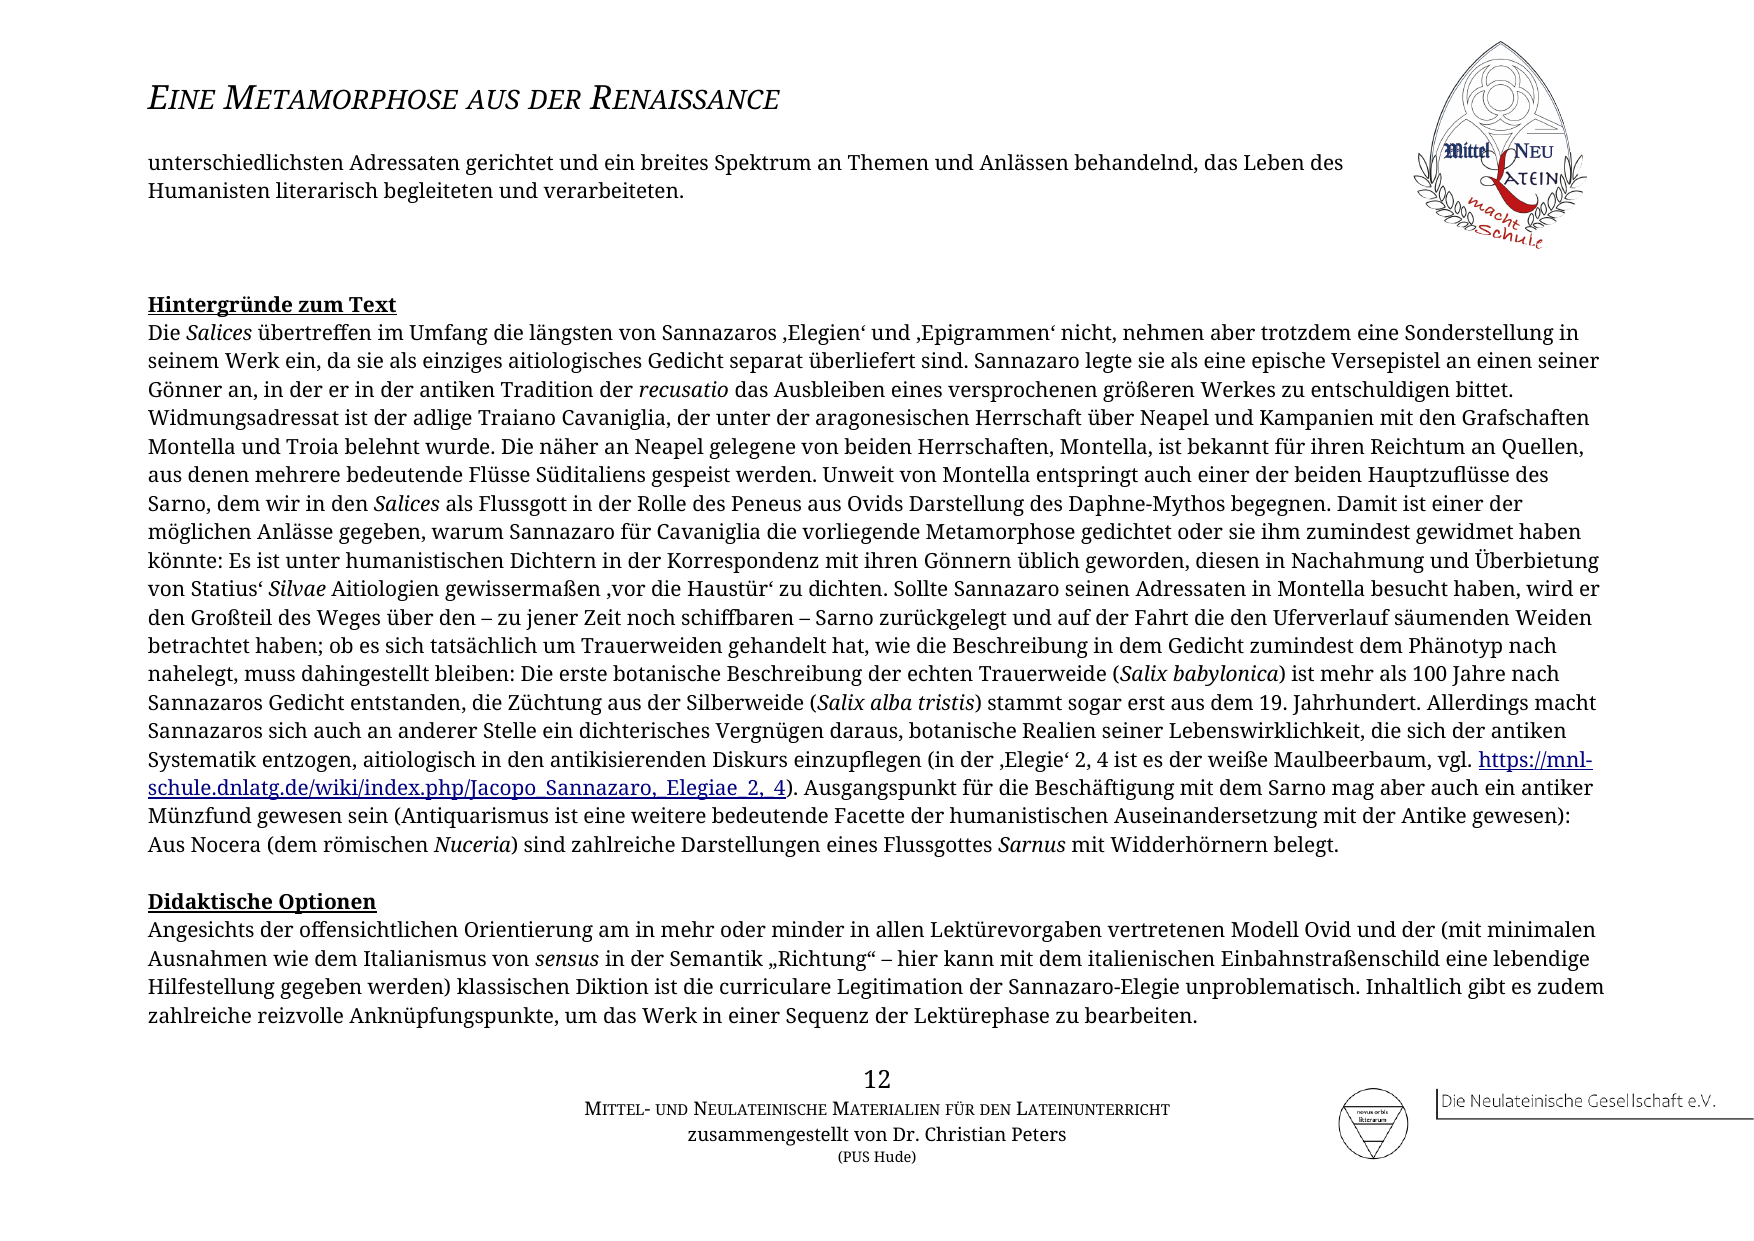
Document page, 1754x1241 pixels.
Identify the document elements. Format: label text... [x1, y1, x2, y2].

text Hintergründe zum Text [148, 290, 1606, 318]
text Didaktische Optionen [148, 887, 1606, 915]
text Angesichts der offensichtlichen Orientierung am in mehr oder minder in allen Lektürevorgaben vertretenen Modell Ovid und der (mit minimalen Ausnahmen wie dem Italianismus von sensus in der Semantik „Richtung“ – hier kann mit dem italienischen Einbahnstraßenschild eine lebendige Hilfestellung gegeben werden) klassischen Diktion ist die curriculare Legitimation der Sannazaro-Elegie unproblematisch. Inhaltlich gibt es zudem zahlreiche reizvolle Anknüpfungspunkte, um das Werk in einer Sequenz der Lektürephase zu bearbeiten. [148, 915, 1606, 1029]
text unterschiedlichsten Adressaten gerichtet und ein breites Spektrum an Themen und Anlässen behandelnd, das Leben des Humanisten literarisch begleiteten und verarbeiteten. [148, 148, 1429, 204]
text Die Salices übertreffen im Umfang die längsten von Sannazaros ‚Elegien‘ und ‚Epigrammen‘ nicht, nehmen aber trotzdem eine Sonderstellung in seinem Werk ein, da sie als einziges aitiologisches Gedicht separat überliefert sind. Sannazaro legte sie als eine epische Versepistel an einen seiner Gönner an, in der er in der antiken Tradition der recusatio das Ausbleiben eines versprochenen größeren Werkes zu entschuldigen bittet. Widmungsadressat ist der adlige Traiano Cavaniglia, der unter der aragonesischen Herrschaft über Neapel und Kampanien mit den Grafschaften Montella und Troia belehnt wurde. Die näher an Neapel gelegene von beiden Herrschaften, Montella, ist bekannt für ihren Reichtum an Quellen, aus denen mehrere bedeutende Flüsse Süditaliens gespeist werden. Unweit von Montella entspringt auch einer der beiden Hauptzuflüsse des Sarno, dem wir in den Salices als Flussgott in der Rolle des Peneus aus Ovids Darstellung des Daphne-Mythos begegnen. Damit ist einer der möglichen Anlässe gegeben, warum Sannazaro für Cavaniglia die vorliegende Metamorphose gedichtet oder sie ihm zumindest gewidmet haben könnte: Es ist unter humanistischen Dichtern in der Korrespondenz mit ihren Gönnern üblich geworden, diesen in Nachahmung und Überbietung von Statius‘ Silvae Aitiologien gewissermaßen ‚vor die Haustür‘ zu dichten. Sollte Sannazaro seinen Adressaten in Montella besucht haben, wird er den Großteil des Weges über den – zu jener Zeit noch schiffbaren – Sarno zurückgelegt und auf der Fahrt die den Uferverlauf säumenden Weiden betrachtet haben; ob es sich tatsächlich um Trauerweiden gehandelt hat, wie die Beschreibung in dem Gedicht zumindest dem Phänotyp nach nahelegt, muss dahingestellt bleiben: Die erste botanische Beschreibung der echten Trauerweide (Salix babylonica) ist mehr als 100 Jahre nach Sannazaros Gedicht entstanden, die Züchtung aus der Silberweide (Salix alba tristis) stammt sogar erst aus dem 19. Jahrhundert. Allerdings macht Sannazaros sich auch an anderer Stelle ein dichterisches Vergnügen daraus, botanische Realien seiner Lebenswirklichkeit, die sich der antiken Systematik entzogen, aitiologisch in den antikisierenden Diskurs einzupflegen (in der ‚Elegie‘ 2, 4 ist es der weiße Maulbeerbaum, vgl. https://mnl-schule.dnlatg.de/wiki/index.php/Jacopo_Sannazaro,_Elegiae_2,_4). Ausgangspunkt für die Beschäftigung mit dem Sarno mag aber auch ein antiker Münzfund gewesen sein (Antiquarismus ist eine weitere bedeutende Facette der humanistischen Auseinandersetzung mit der Antike gewesen): Aus Nocera (dem römischen Nuceria) sind zahlreiche Darstellungen eines Flussgottes Sarnus mit Widderhörnern belegt. [148, 318, 1606, 858]
